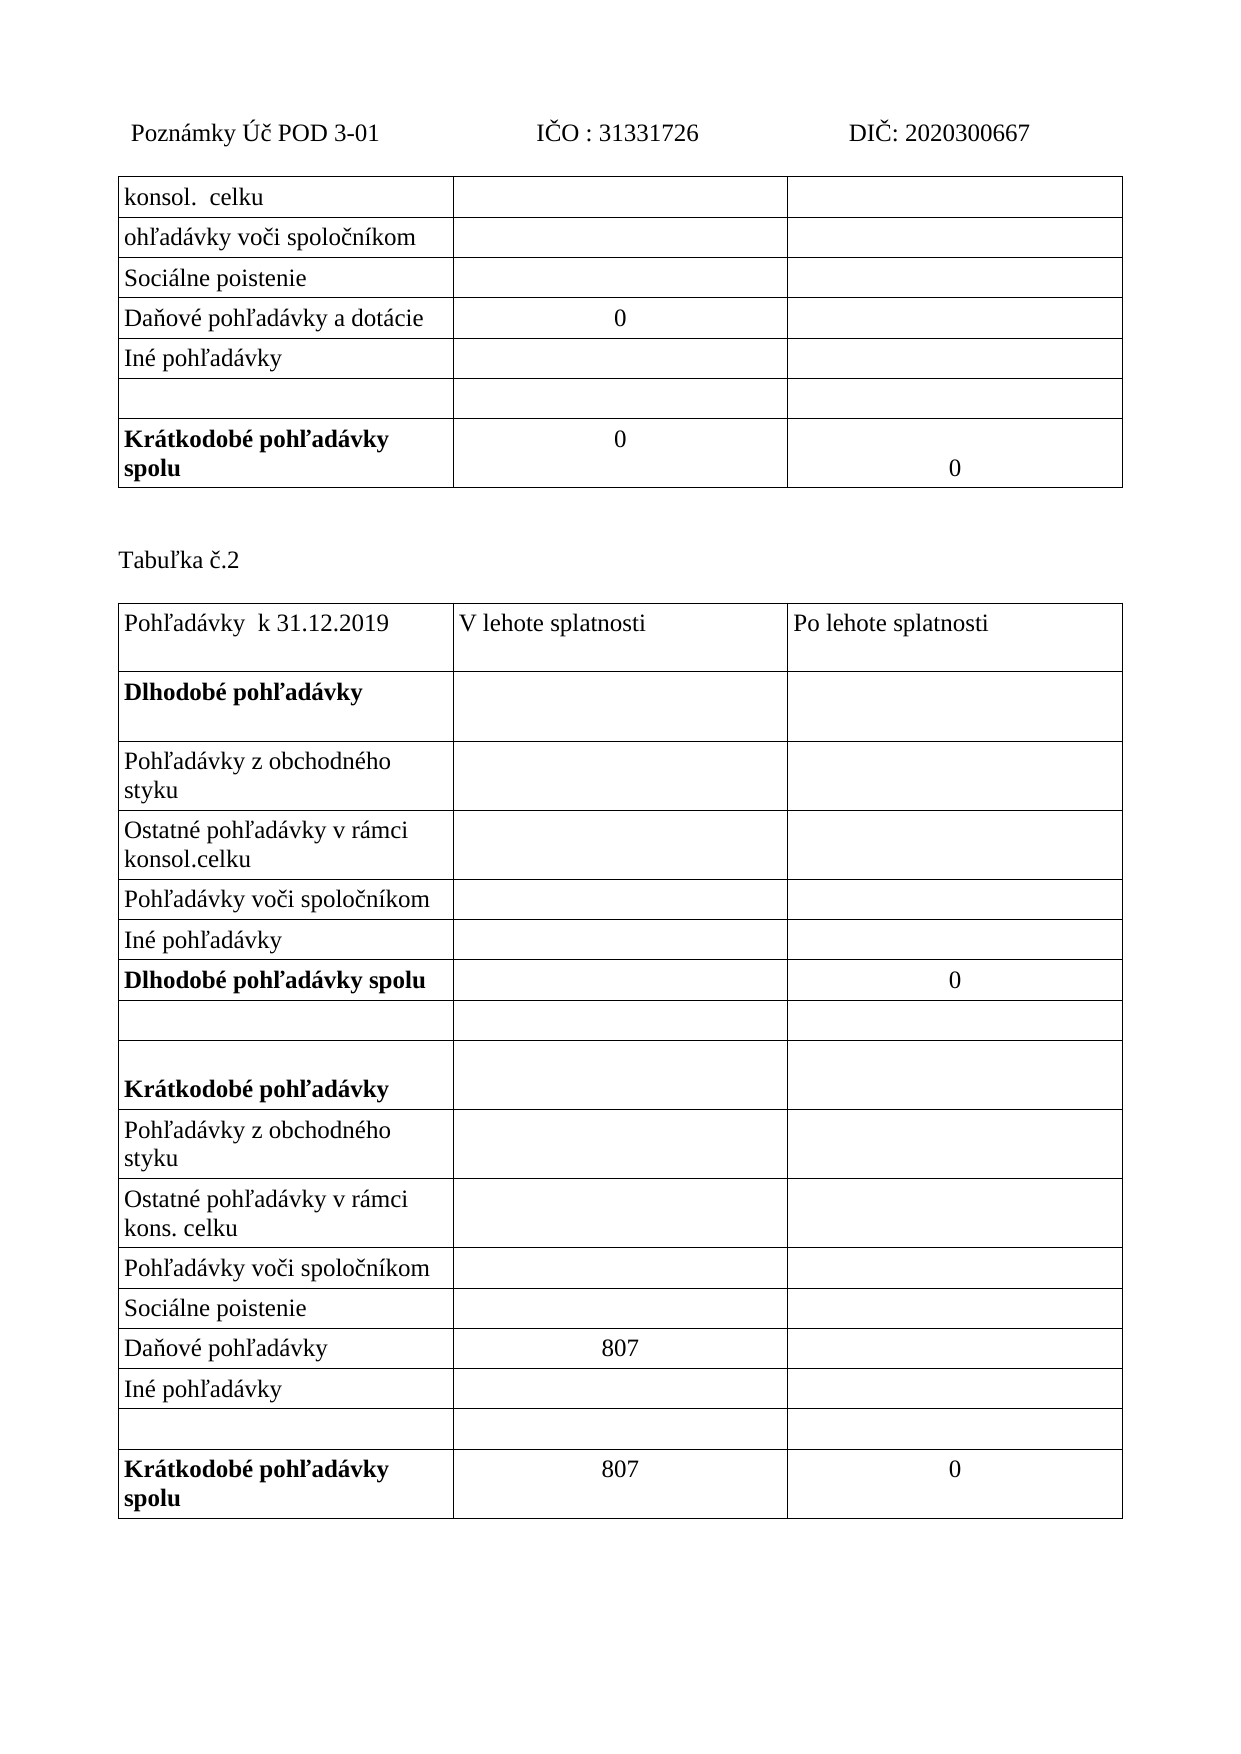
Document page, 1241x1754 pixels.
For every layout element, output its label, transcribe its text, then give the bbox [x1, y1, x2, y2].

table_cell Iné pohľadávky [119, 1369, 453, 1408]
table_cell [454, 1289, 787, 1328]
table_cell Pohľadávky z obchodného styku [119, 742, 453, 809]
table_cell [788, 218, 1122, 257]
table_cell [788, 298, 1122, 338]
table_cell Dlhodobé pohľadávky spolu [119, 960, 453, 999]
table_cell [119, 379, 453, 418]
table_cell [454, 1409, 787, 1449]
table_cell [788, 920, 1122, 959]
table_cell [454, 1041, 787, 1109]
table_cell Daňové pohľadávky [119, 1329, 453, 1368]
table_cell ohľadávky voči spoločníkom [119, 218, 453, 257]
table_cell [788, 1369, 1122, 1408]
table_cell Krátkodobé pohľadávky [119, 1041, 453, 1109]
table_cell 0 [454, 419, 787, 487]
table_cell [454, 218, 787, 257]
table_cell [788, 742, 1122, 809]
table_cell Pohľadávky z obchodného styku [119, 1110, 453, 1178]
table_cell [788, 880, 1122, 919]
table_cell [788, 177, 1122, 217]
table_cell Krátkodobé pohľadávky spolu [119, 419, 453, 487]
table_cell Pohľadávky voči spoločníkom [119, 1248, 453, 1287]
table_cell Pohľadávky voči spoločníkom [119, 880, 453, 919]
table_cell [788, 1329, 1122, 1368]
table_header Po lehote splatnosti [788, 604, 1122, 671]
table_cell [454, 258, 787, 297]
table_cell 0 [788, 1450, 1122, 1518]
table_cell Dlhodobé pohľadávky [119, 672, 453, 741]
text Tabuľka č.2 [118, 545, 1122, 574]
table_cell Iné pohľadávky [119, 339, 453, 378]
table_cell [454, 672, 787, 741]
table_header Pohľadávky k 31.12.2019 [119, 604, 453, 671]
table_cell 0 [454, 298, 787, 338]
table_cell Daňové pohľadávky a dotácie [119, 298, 453, 338]
table_cell [788, 1179, 1122, 1247]
table_cell [454, 742, 787, 809]
table_cell [788, 1110, 1122, 1178]
table_cell Iné pohľadávky [119, 920, 453, 959]
table_cell 0 [788, 419, 1122, 487]
table_cell [454, 339, 787, 378]
table_cell 807 [454, 1450, 787, 1518]
table_cell [454, 1110, 787, 1178]
table_cell 807 [454, 1329, 787, 1368]
table_cell [454, 1369, 787, 1408]
table_cell [788, 1409, 1122, 1449]
table_cell [454, 1248, 787, 1287]
table_cell konsol. celku [119, 177, 453, 217]
table_cell [788, 339, 1122, 378]
table_cell [788, 258, 1122, 297]
table_cell Ostatné pohľadávky v rámci kons. celku [119, 1179, 453, 1247]
table_cell [788, 672, 1122, 741]
table_cell [788, 1248, 1122, 1287]
table_cell [454, 1179, 787, 1247]
table_cell [454, 379, 787, 418]
table_cell [454, 960, 787, 999]
table_cell [454, 811, 787, 879]
table_cell Sociálne poistenie [119, 1289, 453, 1328]
table_cell [119, 1001, 453, 1040]
table_cell [119, 1409, 453, 1449]
table_header V lehote splatnosti [454, 604, 787, 671]
table_cell Sociálne poistenie [119, 258, 453, 297]
table_cell [788, 811, 1122, 879]
table_cell [454, 920, 787, 959]
table_cell [788, 1289, 1122, 1328]
table_cell Krátkodobé pohľadávky spolu [119, 1450, 453, 1518]
table_cell Ostatné pohľadávky v rámci konsol.celku [119, 811, 453, 879]
table_cell [788, 1041, 1122, 1109]
table_cell [454, 177, 787, 217]
table_cell 0 [788, 960, 1122, 999]
table_cell [454, 1001, 787, 1040]
table_cell [788, 1001, 1122, 1040]
table_cell [454, 880, 787, 919]
table_cell [788, 379, 1122, 418]
